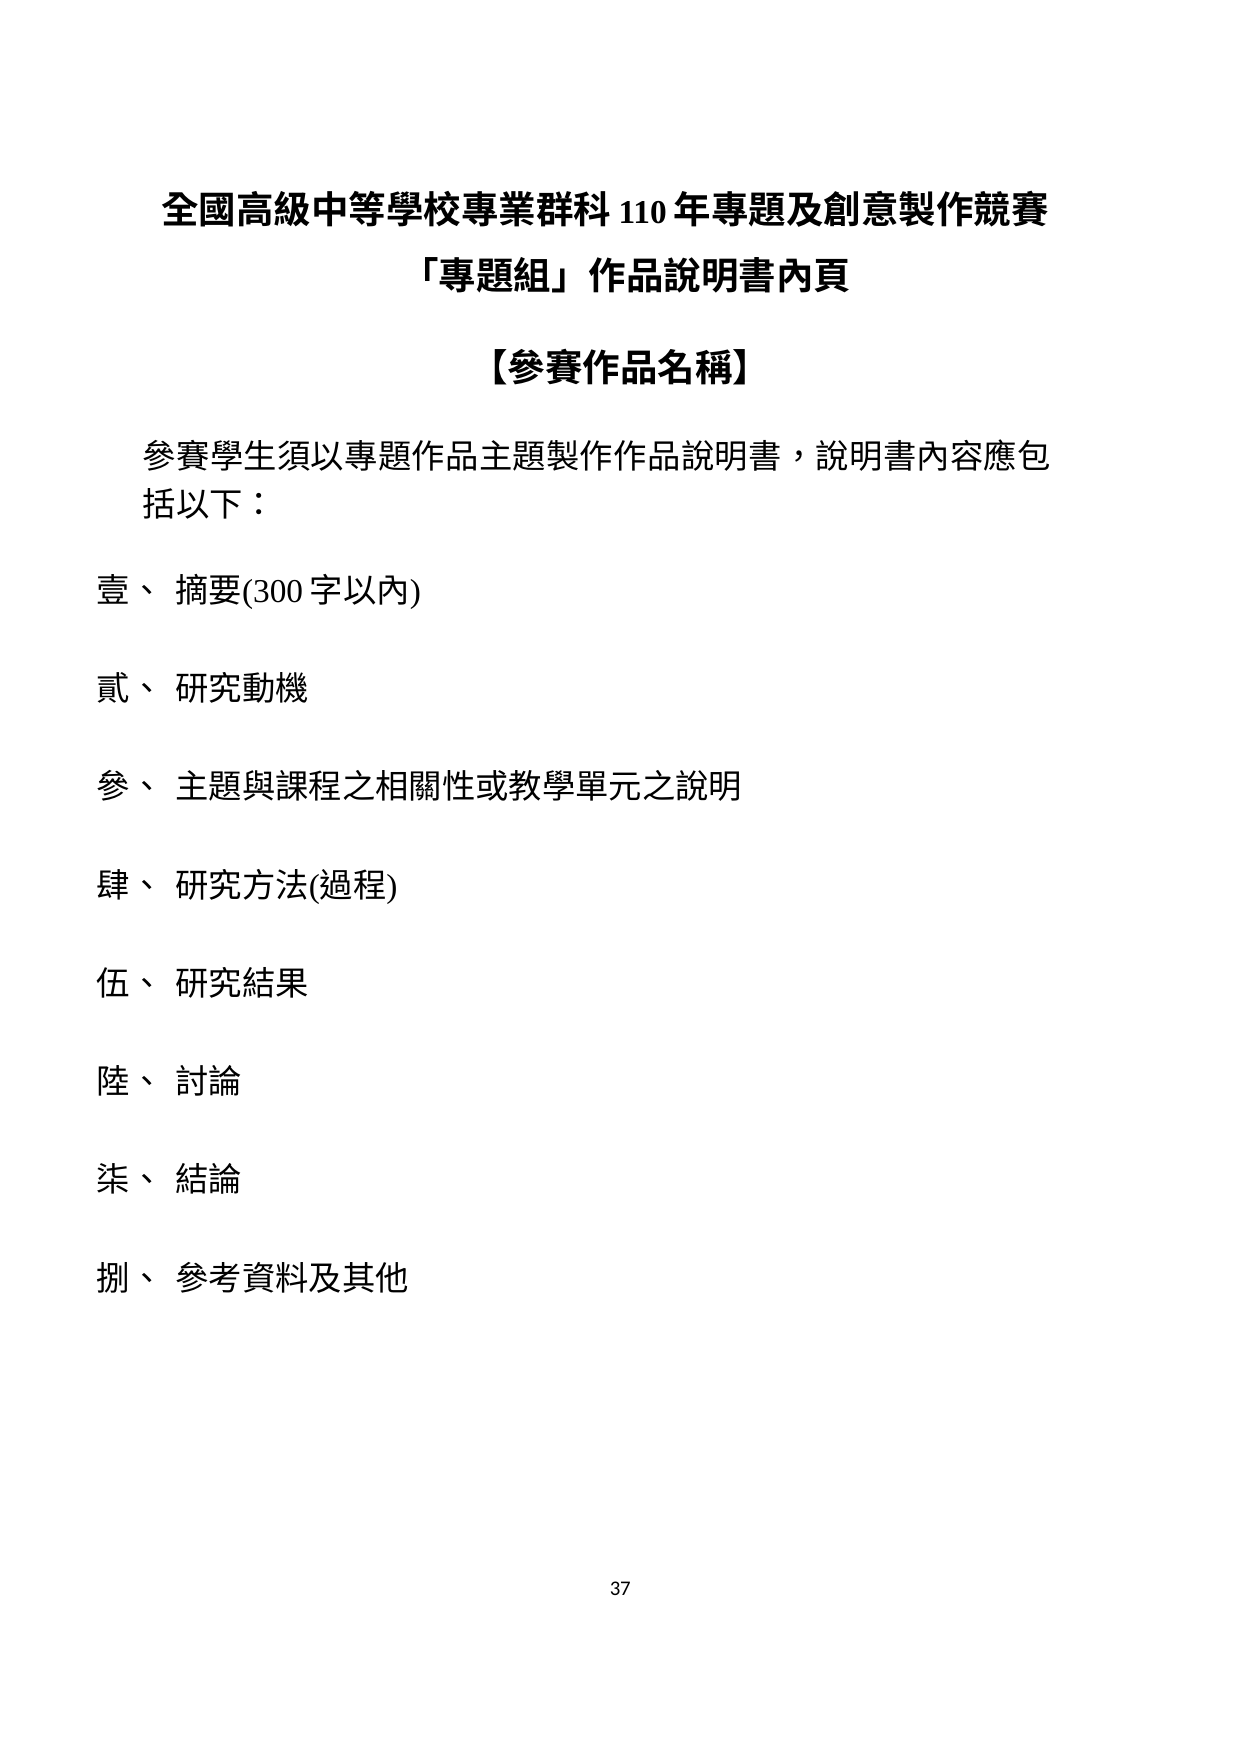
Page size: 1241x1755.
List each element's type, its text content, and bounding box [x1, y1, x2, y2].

list 研究方法(過程) [96, 858, 1053, 907]
text 「專題組」作品說明書內頁 [187, 246, 1064, 301]
subtitle 參賽學生須以專題作品主題製作作品說明書，說明書內容應包括以下： [143, 430, 1053, 526]
list 研究動機 [96, 662, 1053, 710]
list 參考資料及其他 [96, 1251, 1053, 1299]
subtitle 全國高級中等學校專業群科110年專題及創意製作競賽 [99, 179, 1110, 234]
list 摘要(300字以內) [96, 564, 1053, 612]
text 【參賽作品名稱】 [187, 338, 1053, 392]
list 結論 [96, 1153, 1053, 1201]
list 研究結果 [96, 957, 1053, 1005]
list 主題與課程之相關性或教學單元之說明 [96, 760, 1053, 808]
list 討論 [96, 1055, 1053, 1103]
